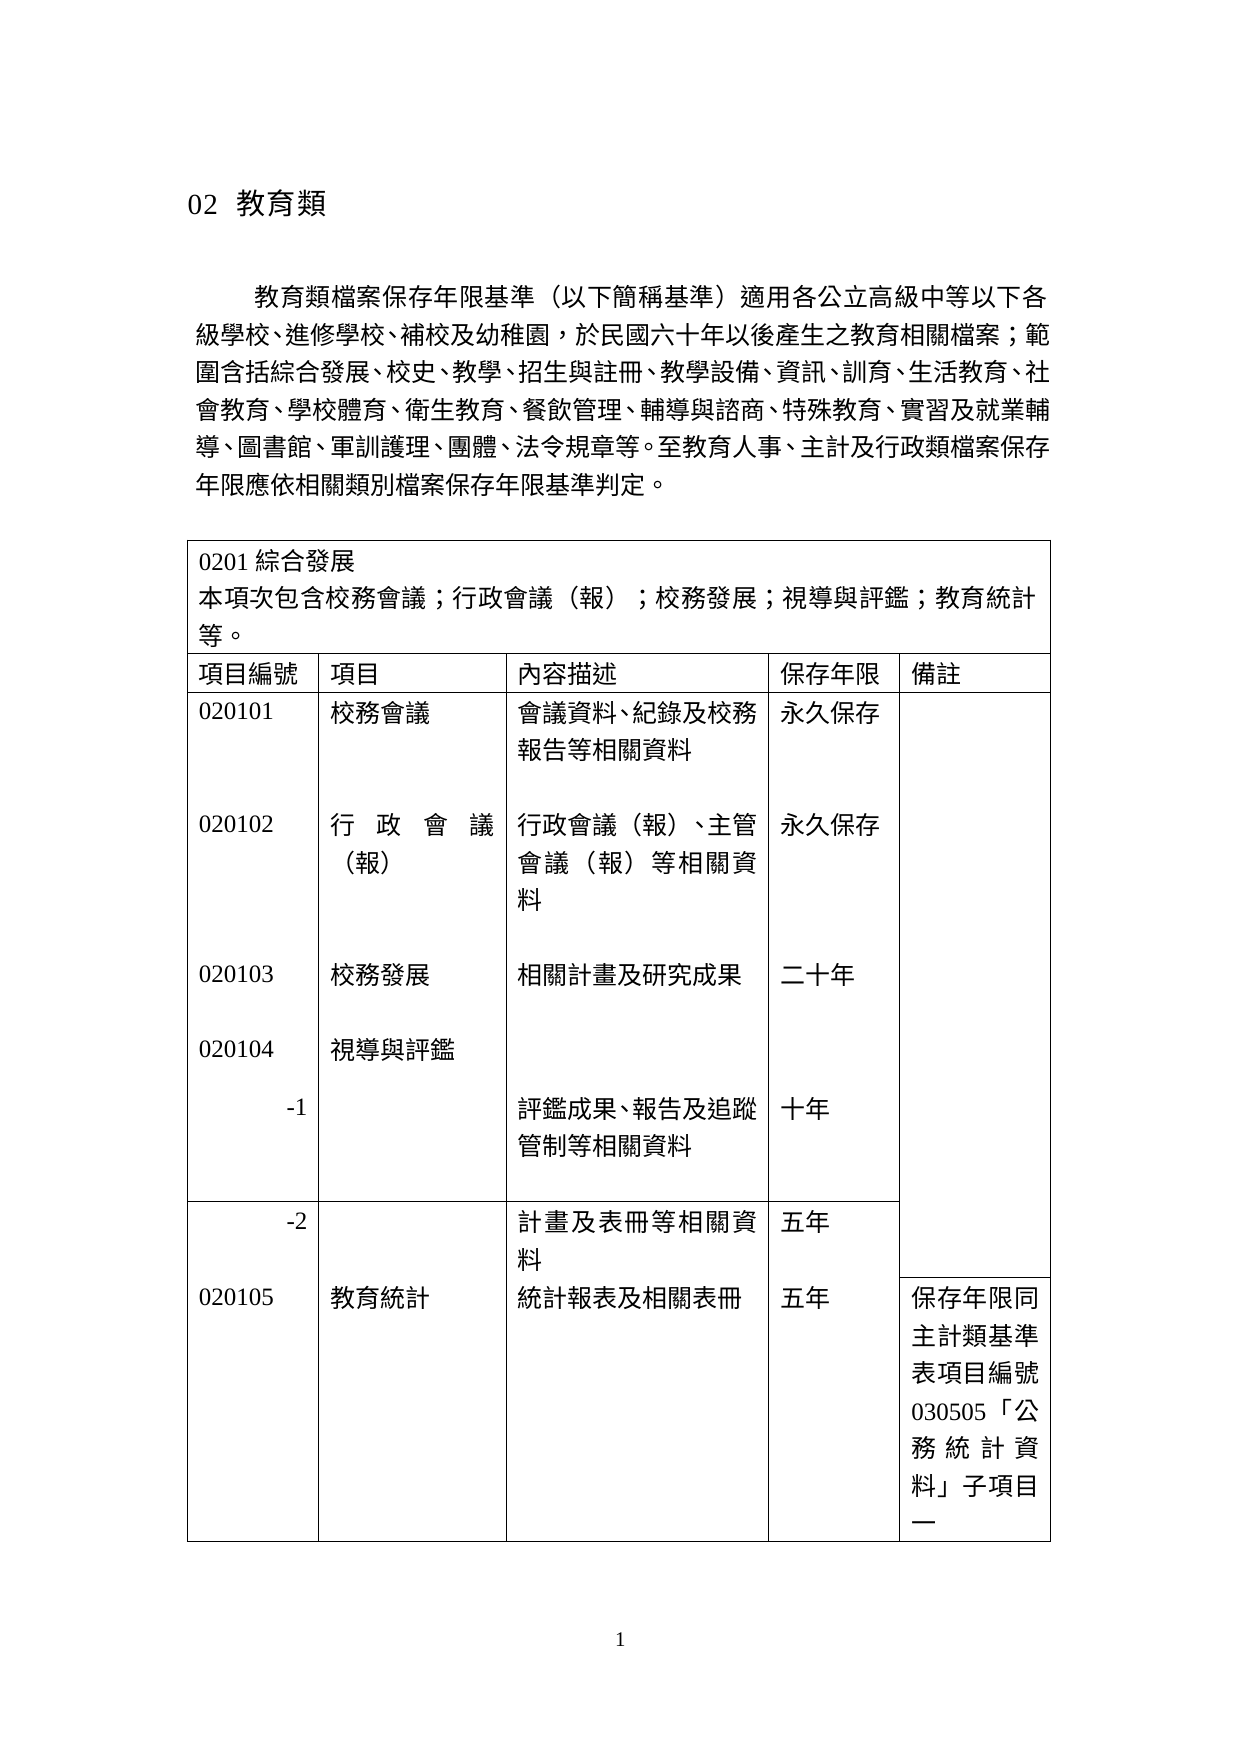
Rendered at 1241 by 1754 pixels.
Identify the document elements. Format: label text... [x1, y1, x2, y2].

table_cell 十年 [769, 1089, 899, 1201]
table_header 0201 綜合發展 本項次包含校務會議；行政會議（報）；校務發展；視導與評鑑；教育統計等。 [188, 541, 1050, 653]
table_cell 行政會議（報） [319, 805, 506, 955]
table_cell 統計報表及相關表冊 [507, 1277, 768, 1541]
table_cell 020104 [188, 1030, 318, 1088]
table_cell 五年 [769, 1277, 899, 1541]
table_cell 020101 [188, 693, 318, 805]
table_cell 備註 [900, 654, 1050, 692]
table_cell 內容描述 [507, 654, 768, 692]
table_cell 校務發展 [319, 955, 506, 1030]
table_cell 永久保存 [769, 805, 899, 955]
table_cell [900, 693, 1050, 805]
table_cell [900, 805, 1050, 955]
table_cell 項目編號 [188, 654, 318, 692]
table_cell -2 [188, 1202, 318, 1277]
table_cell 教育統計 [319, 1277, 506, 1541]
text 02 教育類 [187, 164, 1059, 239]
table_cell 保存年限同主計類基準表項目編號030505「公務統計資料」子項目一 [900, 1278, 1050, 1541]
table_cell -1 [188, 1089, 318, 1201]
table_cell 會議資料、紀錄及校務報告等相關資料 [507, 693, 768, 805]
table_cell [900, 955, 1050, 1030]
table_cell [507, 1030, 768, 1088]
table_cell 保存年限 [769, 654, 899, 692]
text 教育類檔案保存年限基準（以下簡稱基準）適用各公立高級中等以下各級學校、進修學校、補校及幼稚園，於民國六十年以後產生之教育相關檔案；範圍含括綜合發展、校史、教學、招生與註冊、教學設備、資訊、訓育、生活教育、社會教育、學校體育、衛生教育、餐飲管理、輔導與諮商、特殊教育、實習及就業輔導、圖書館、軍訓護理、團體、法令規章等。至教育人事、主計及行政類檔案保存年限應依相關類別檔案保存年限基準判定。 [195, 277, 1050, 502]
table_cell [900, 1089, 1050, 1277]
table_cell [319, 1089, 506, 1201]
table_cell 項目 [319, 654, 506, 692]
table_cell 評鑑成果、報告及追蹤管制等相關資料 [507, 1089, 768, 1201]
table_cell 二十年 [769, 955, 899, 1030]
table_cell 020105 [188, 1277, 318, 1541]
table_cell 五年 [769, 1202, 899, 1277]
table_cell 計畫及表冊等相關資料 [507, 1202, 768, 1277]
table_cell 020102 [188, 805, 318, 955]
table_cell [900, 1030, 1050, 1088]
table_cell 校務會議 [319, 693, 506, 805]
table_cell [319, 1202, 506, 1277]
table_cell 020103 [188, 955, 318, 1030]
table_cell 視導與評鑑 [319, 1030, 506, 1088]
table_cell 永久保存 [769, 693, 899, 805]
table_cell [769, 1030, 899, 1088]
table_cell 相關計畫及研究成果 [507, 955, 768, 1030]
table_cell 行政會議（報）、主管會議（報）等相關資料 [507, 805, 768, 955]
